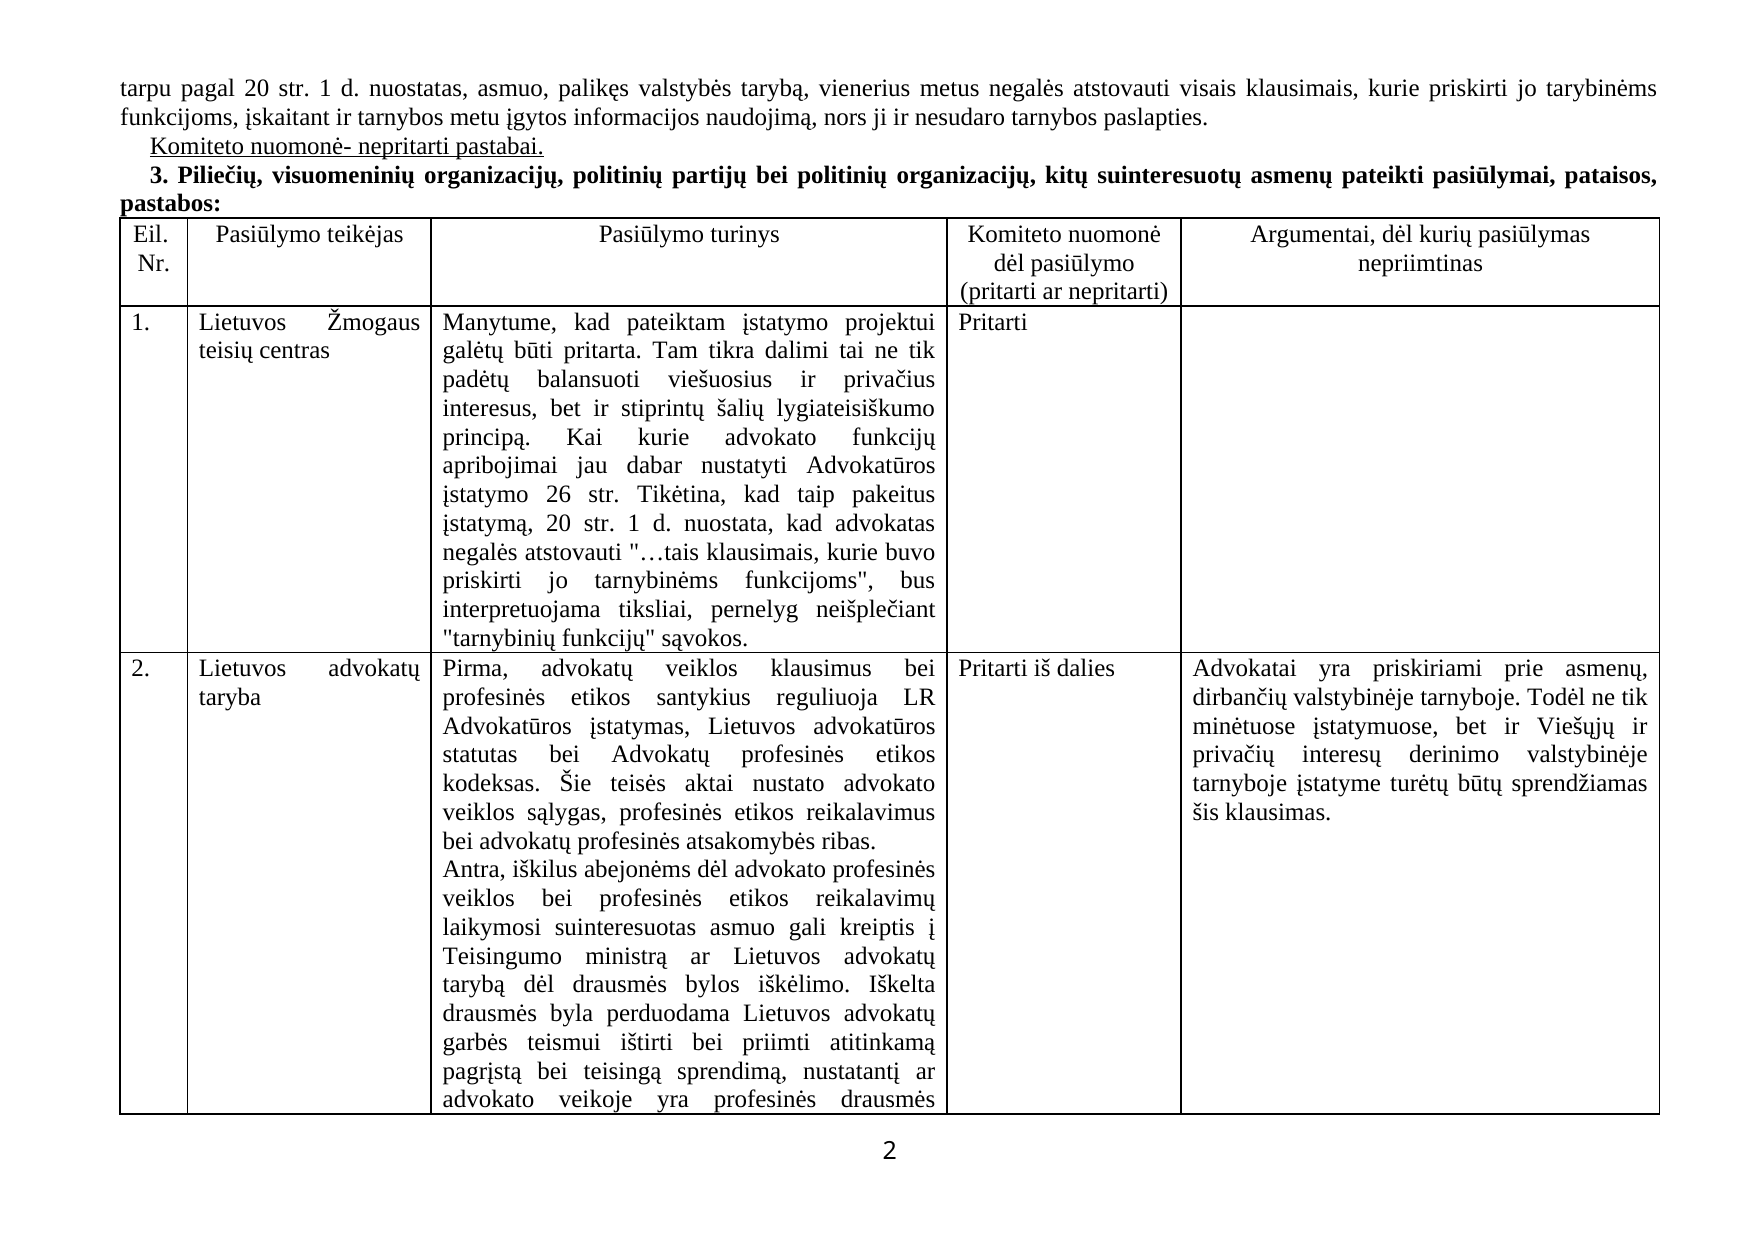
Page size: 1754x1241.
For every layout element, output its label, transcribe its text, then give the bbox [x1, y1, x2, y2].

table_cell Advokatai yra priskiriami prie asmenų, dirbančių valstybinėje tarnyboje. Todėl ne tik minėtuose įstatymuose, bet ir Viešųjų ir privačių interesų derinimo valstybinėje tarnyboje įstatyme turėtų būtų sprendžiamas šis klausimas. [1182, 653, 1659, 1113]
table_cell Lietuvos advokatų taryba [188, 653, 430, 1113]
text 3. Piliečių, visuomeninių organizacijų, politinių partijų bei politinių organizacijų, kitų suinteresuotų asmenų pateikti pasiūlymai, pataisos, pastabos: [120, 160, 1659, 217]
table_cell Lietuvos Žmogaus teisių centras [188, 307, 430, 652]
table_cell 2. [121, 653, 187, 1113]
table_header Pasiūlymo teikėjas [188, 219, 430, 305]
table_header Argumentai, dėl kurių pasiūlymas nepriimtinas [1182, 219, 1659, 305]
table_cell 1. [121, 307, 187, 652]
table_cell Pritarti [948, 307, 1180, 652]
text tarpu pagal 20 str. 1 d. nuostatas, asmuo, palikęs valstybės tarybą, vienerius metus negalės atstovauti visais klausimais, kurie priskirti jo tarybinėms funkcijoms, įskaitant ir tarnybos metu įgytos informacijos naudojimą, nors ji ir nesudaro tarnybos paslapties. [120, 73, 1659, 131]
table_cell Manytume, kad pateiktam įstatymo projektui galėtų būti pritarta. Tam tikra dalimi tai ne tik padėtų balansuoti viešuosius ir privačius interesus, bet ir stiprintų šalių lygiateisiškumo principą. Kai kurie advokato funkcijų apribojimai jau dabar nustatyti Advokatūros įstatymo 26 str. Tikėtina, kad taip pakeitus įstatymą, 20 str. 1 d. nuostata, kad advokatas negalės atstovauti "…tais klausimais, kurie buvo priskirti jo tarnybinėms funkcijoms", bus interpretuojama tiksliai, pernelyg neišplečiant "tarnybinių funkcijų" sąvokos. [432, 307, 946, 652]
text Komiteto nuomonė- nepritarti pastabai. [120, 131, 1659, 160]
table_header Eil. Nr. [121, 219, 187, 305]
table_header Komiteto nuomonė dėl pasiūlymo (pritarti ar nepritarti) [948, 219, 1180, 305]
table_header Pasiūlymo turinys [432, 219, 946, 305]
table_cell Pirma, advokatų veiklos klausimus bei profesinės etikos santykius reguliuoja LR Advokatūros įstatymas, Lietuvos advokatūros statutas bei Advokatų profesinės etikos kodeksas. Šie teisės aktai nustato advokato veiklos sąlygas, profesinės etikos reikalavimus bei advokatų profesinės atsakomybės ribas. Antra, iškilus abejonėms dėl advokato profesinės veiklos bei profesinės etikos reikalavimų laikymosi suinteresuotas asmuo gali kreiptis į Teisingumo ministrą ar Lietuvos advokatų tarybą dėl drausmės bylos iškėlimo. Iškelta drausmės byla perduodama Lietuvos advokatų garbės teismui ištirti bei priimti atitinkamą pagrįstą bei teisingą sprendimą, nustatantį ar advokato veikoje yra profesinės drausmės [432, 653, 946, 1113]
table_cell Pritarti iš dalies [948, 653, 1180, 1113]
table_cell [1182, 307, 1659, 652]
